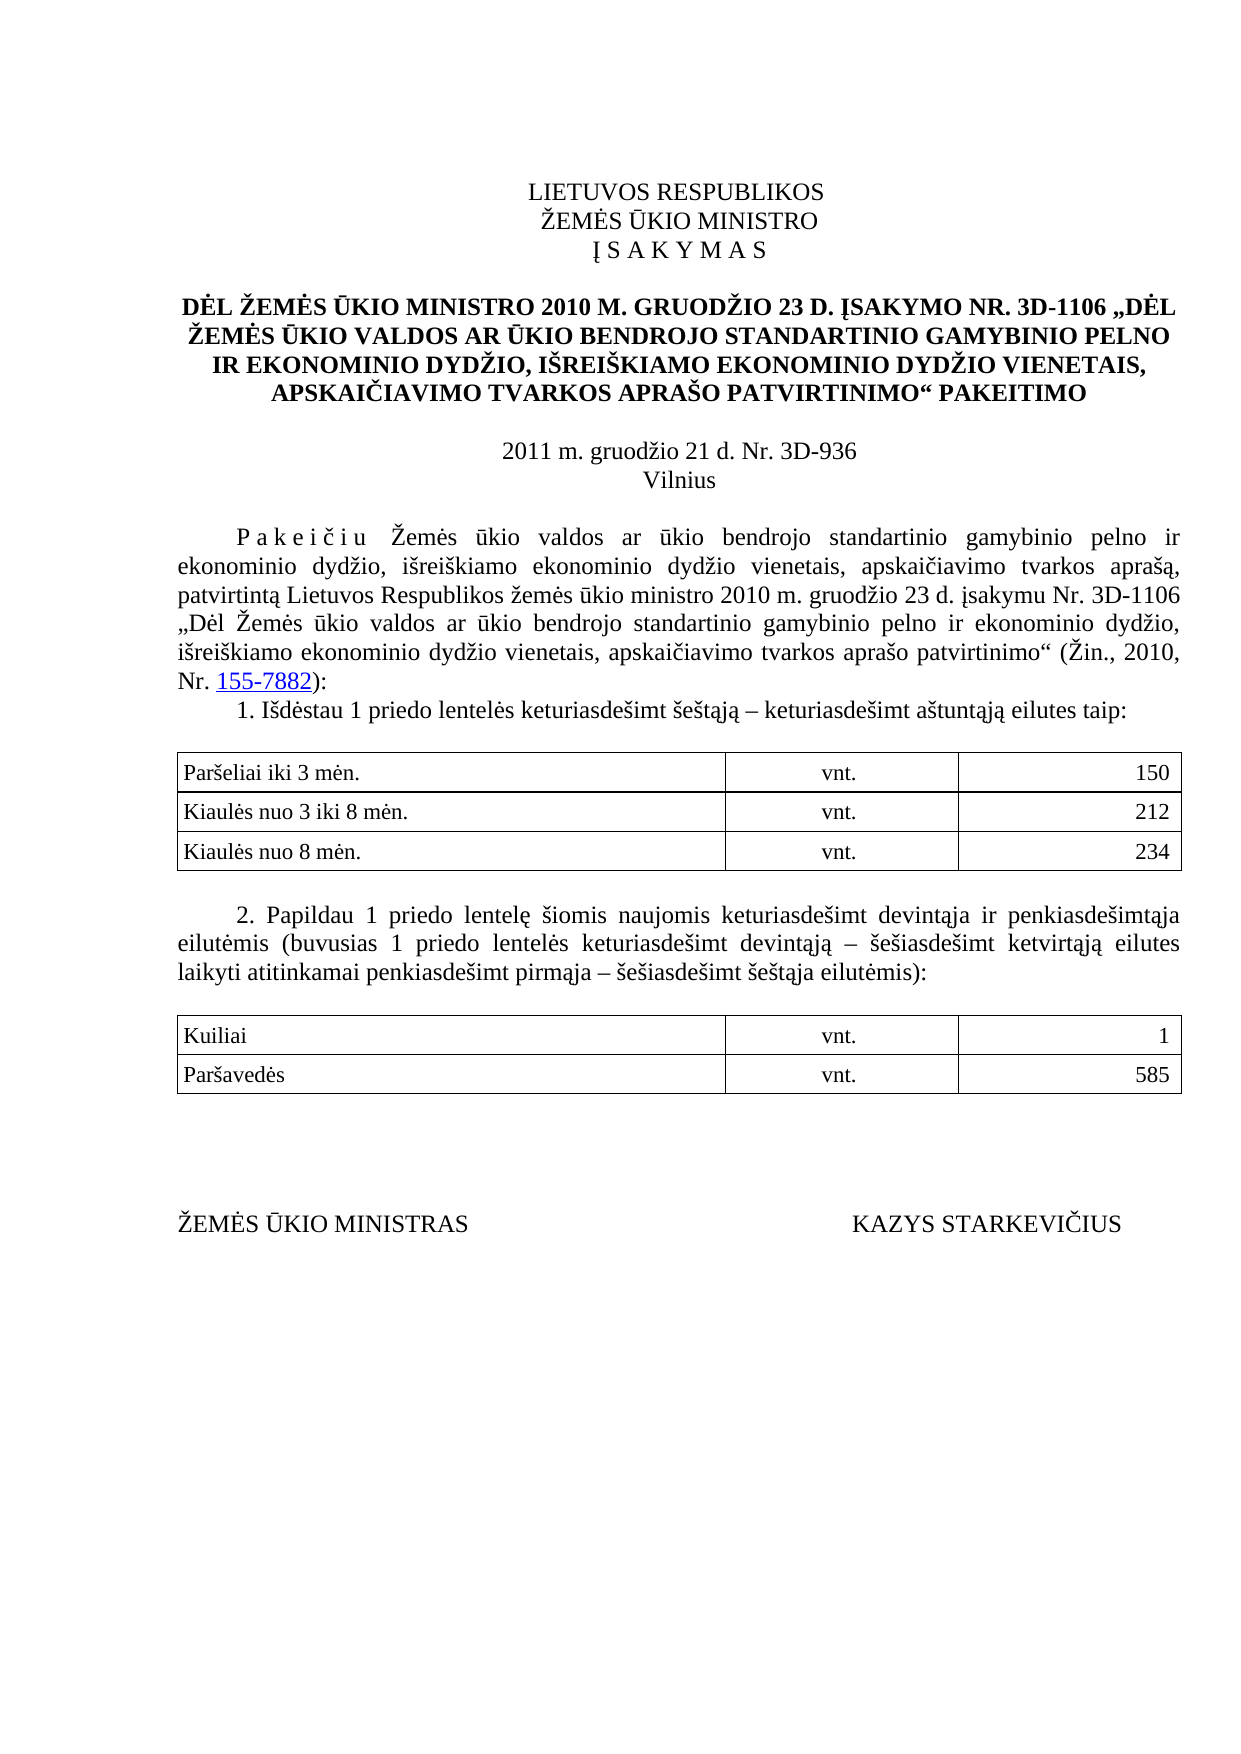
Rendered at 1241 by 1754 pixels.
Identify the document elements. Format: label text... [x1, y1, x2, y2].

text Žemės ūkio ministras Kazys Starkevičius [177, 1209, 1181, 1238]
table_cell vnt. [726, 793, 958, 831]
table_cell Kiaulės nuo 3 iki 8 mėn. [178, 793, 725, 831]
table_header vnt. [726, 753, 958, 791]
table_cell Paršavedės [178, 1055, 725, 1093]
table_cell vnt. [726, 832, 958, 870]
text 1. Išdėstau 1 priedo lentelės keturiasdešimt šeštąją – keturiasdešimt aštuntąją eilutes taip: [177, 695, 1181, 723]
table_cell Kiaulės nuo 8 mėn. [178, 832, 725, 870]
text 2011 m. gruodžio 21 d. Nr. 3D-936 [177, 436, 1181, 465]
table_cell 234 [959, 832, 1181, 870]
table_cell vnt. [726, 1055, 958, 1093]
table_header 1 [959, 1016, 1181, 1054]
text Pakeičiu Žemės ūkio valdos ar ūkio bendrojo standartinio gamybinio pelno ir ekonominio dydžio, išreiškiamo ekonominio dydžio vienetais, apskaičiavimo tvarkos aprašą, patvirtintą Lietuvos Respublikos žemės ūkio ministro 2010 m. gruodžio 23 d. įsakymu Nr. 3D-1106 „Dėl žemės ūkio valdos ar ūkio bendrojo standartinio gamybinio pelno ir ekonominio dydžio, išreiškiamo ekonominio dydžio vienetais, apskaičiavimo tvarkos aprašo patvirtinimo“ (Žin., 2010, Nr. 155-7882): [177, 522, 1181, 695]
text ŽEMĖS ŪKIO MINISTRO [177, 206, 1181, 235]
text DĖL ŽEMĖS ŪKIO MINISTRO 2010 M. GRUODŽIO 23 D. ĮSAKYMO Nr. 3D-1106 „DĖL ŽEMĖS ŪKIO VALDOS AR ŪKIO BENDROJO STANDARTINIO GAMYBINIO PELNO IR EKONOMINIO DYDŽIO, IŠREIŠKIAMO EKONOMINIO DYDŽIO VIENETAIS, APSKAIČIAVIMO TVARKOS APRAŠO PATVIRTINIMO“ PAKEITIMO [177, 292, 1181, 407]
table_header Kuiliai [178, 1016, 725, 1054]
table_header vnt. [726, 1016, 958, 1054]
text ĮSAKYMAS [177, 235, 1181, 263]
table_cell 212 [959, 793, 1181, 831]
table_header 150 [959, 753, 1181, 791]
table_header Paršeliai iki 3 mėn. [178, 753, 725, 791]
text 2. Papildau 1 priedo lentelę šiomis naujomis keturiasdešimt devintąja ir penkiasdešimtąja eilutėmis (buvusias 1 priedo lentelės keturiasdešimt devintąją – šešiasdešimt ketvirtąją eilutes laikyti atitinkamai penkiasdešimt pirmąja – šešiasdešimt šeštąja eilutėmis): [177, 900, 1181, 986]
text LIETUVOS RESPUBLIKOS [177, 177, 1181, 206]
text Vilnius [177, 465, 1181, 493]
table_cell 585 [959, 1055, 1181, 1093]
